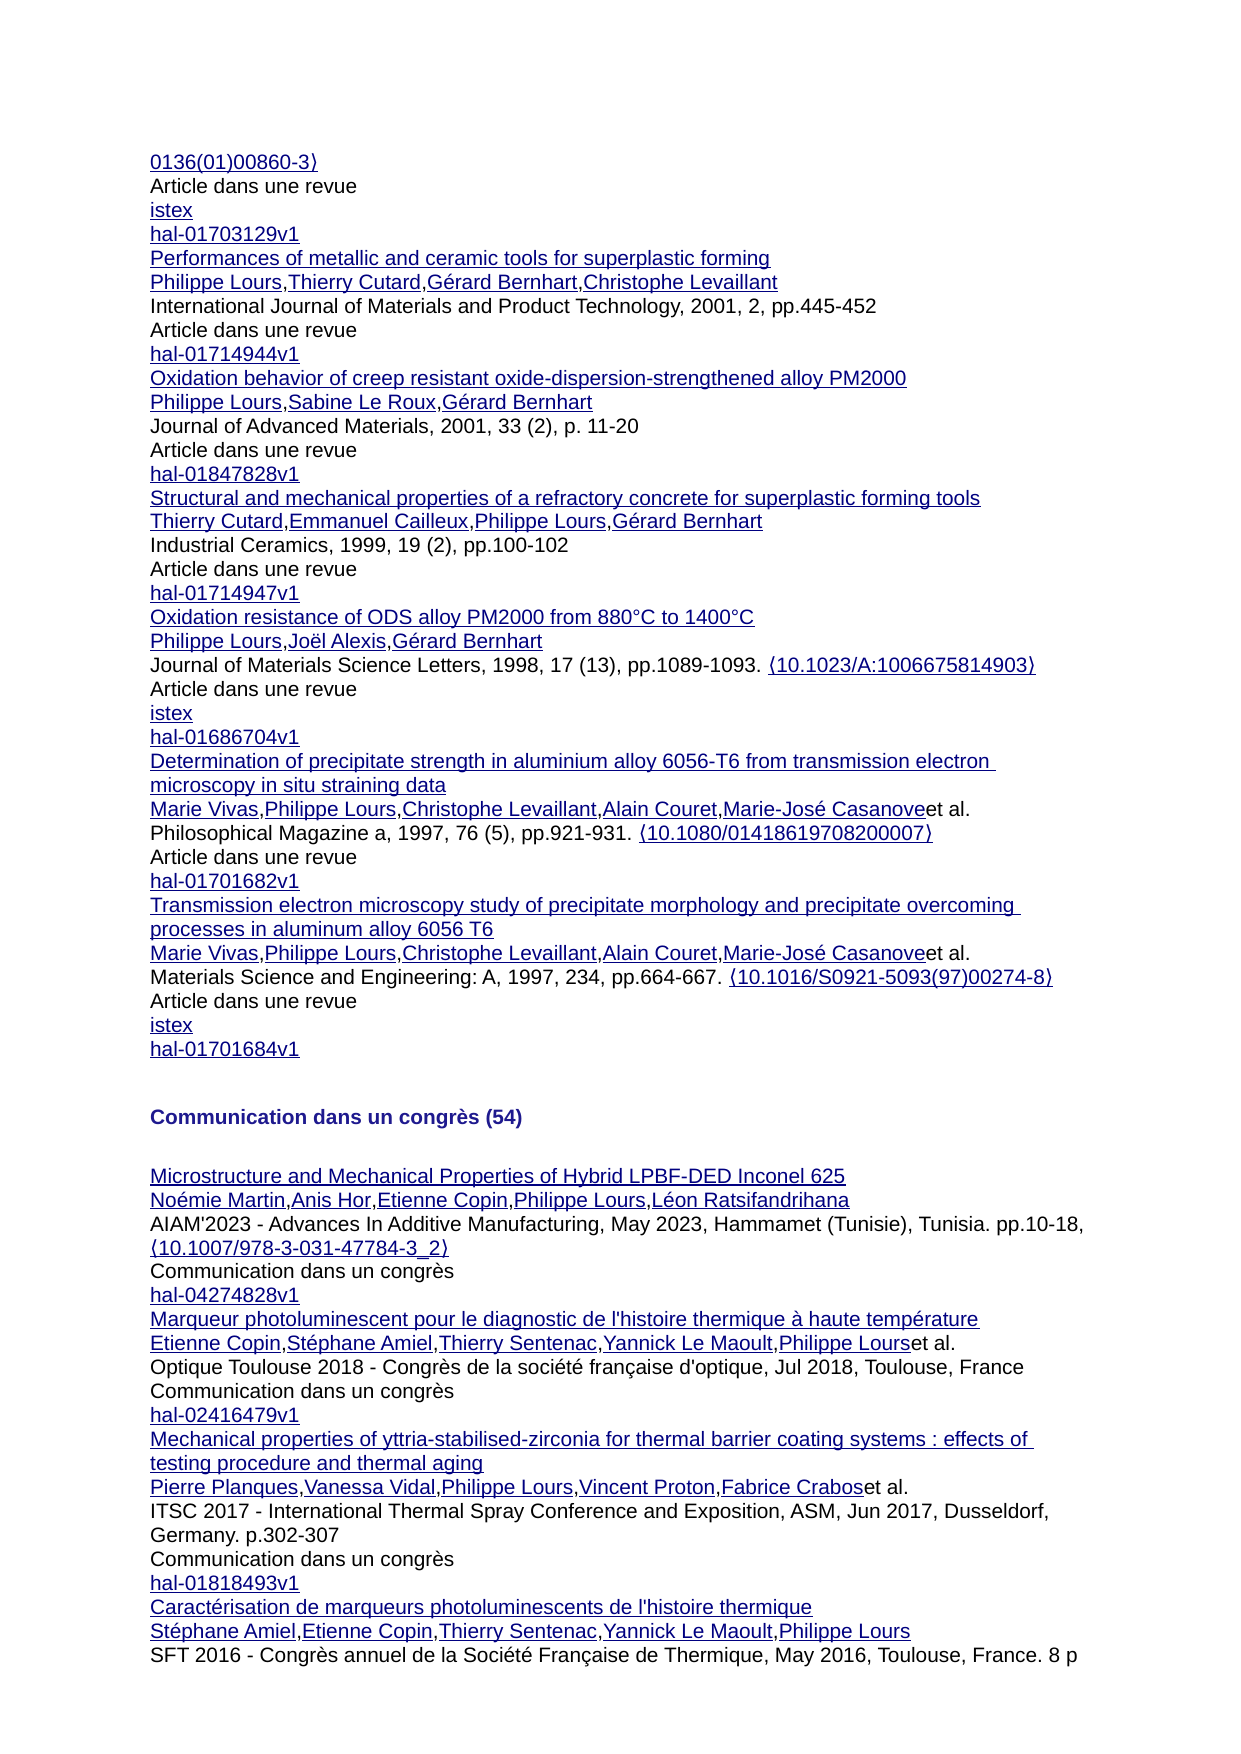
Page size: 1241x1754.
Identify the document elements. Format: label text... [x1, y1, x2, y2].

table_cell Mechanical properties of yttria-stabilised-zirconia for thermal barrier coating systems : effects of testing procedure and thermal aging Pierre Planques,Vanessa Vidal,Philippe Lours,Vincent Proton,Fabrice Craboset al. ITSC 2017 - International Thermal Spray Conference and Exposition, ASM, Jun 2017, Dusseldorf, Germany. p.302-307 Communication dans un congrès hal-01818493v1 [150, 1427, 1090, 1595]
table_cell Structural and mechanical properties of a refractory concrete for superplastic forming tools Thierry Cutard,Emmanuel Cailleux,Philippe Lours,Gérard Bernhart Industrial Ceramics, 1999, 19 (2), pp.100-102 Article dans une revue hal-01714947v1 [150, 485, 1090, 605]
subtitle Communication dans un congrès (54) [150, 1105, 1090, 1129]
table_cell 0136(01)00860-3⟩ Article dans une revue istex hal-01703129v1 [150, 150, 1090, 246]
table_cell Determination of precipitate strength in aluminium alloy 6056-T6 from transmission electron microscopy in situ straining data Marie Vivas,Philippe Lours,Christophe Levaillant,Alain Couret,Marie-José Casanoveet al. Philosophical Magazine a, 1997, 76 (5), pp.921-931. ⟨10.1080/01418619708200007⟩ Article dans une revue hal-01701682v1 [150, 749, 1090, 893]
table_cell Caractérisation de marqueurs photoluminescents de l'histoire thermique Stéphane Amiel,Etienne Copin,Thierry Sentenac,Yannick Le Maoult,Philippe Lours SFT 2016 - Congrès annuel de la Société Française de Thermique, May 2016, Toulouse, France. 8 p [150, 1595, 1090, 1667]
table_cell Oxidation behavior of creep resistant oxide-dispersion-strengthened alloy PM2000 Philippe Lours,Sabine Le Roux,Gérard Bernhart Journal of Advanced Materials, 2001, 33 (2), p. 11-20 Article dans une revue hal-01847828v1 [150, 366, 1090, 485]
table_cell Performances of metallic and ceramic tools for superplastic forming Philippe Lours,Thierry Cutard,Gérard Bernhart,Christophe Levaillant International Journal of Materials and Product Technology, 2001, 2, pp.445-452 Article dans une revue hal-01714944v1 [150, 246, 1090, 366]
table_header Microstructure and Mechanical Properties of Hybrid LPBF-DED Inconel 625 Noémie Martin,Anis Hor,Etienne Copin,Philippe Lours,Léon Ratsifandrihana AIAM'2023 - Advances In Additive Manufacturing, May 2023, Hammamet (Tunisie), Tunisia. pp.10-18, ⟨10.1007/978-3-031-47784-3_2⟩ Communication dans un congrès hal-04274828v1 [150, 1164, 1090, 1307]
table_cell Transmission electron microscopy study of precipitate morphology and precipitate overcoming processes in aluminum alloy 6056 T6 Marie Vivas,Philippe Lours,Christophe Levaillant,Alain Couret,Marie-José Casanoveet al. Materials Science and Engineering: A, 1997, 234, pp.664-667. ⟨10.1016/S0921-5093(97)00274-8⟩ Article dans une revue istex hal-01701684v1 [150, 893, 1090, 1060]
table_cell Marqueur photoluminescent pour le diagnostic de l'histoire thermique à haute température Etienne Copin,Stéphane Amiel,Thierry Sentenac,Yannick Le Maoult,Philippe Lourset al. Optique Toulouse 2018 - Congrès de la société française d'optique, Jul 2018, Toulouse, France Communication dans un congrès hal-02416479v1 [150, 1307, 1090, 1427]
table_cell Oxidation resistance of ODS alloy PM2000 from 880°C to 1400°C Philippe Lours,Joël Alexis,Gérard Bernhart Journal of Materials Science Letters, 1998, 17 (13), pp.1089-1093. ⟨10.1023/A:1006675814903⟩ Article dans une revue istex hal-01686704v1 [150, 605, 1090, 749]
